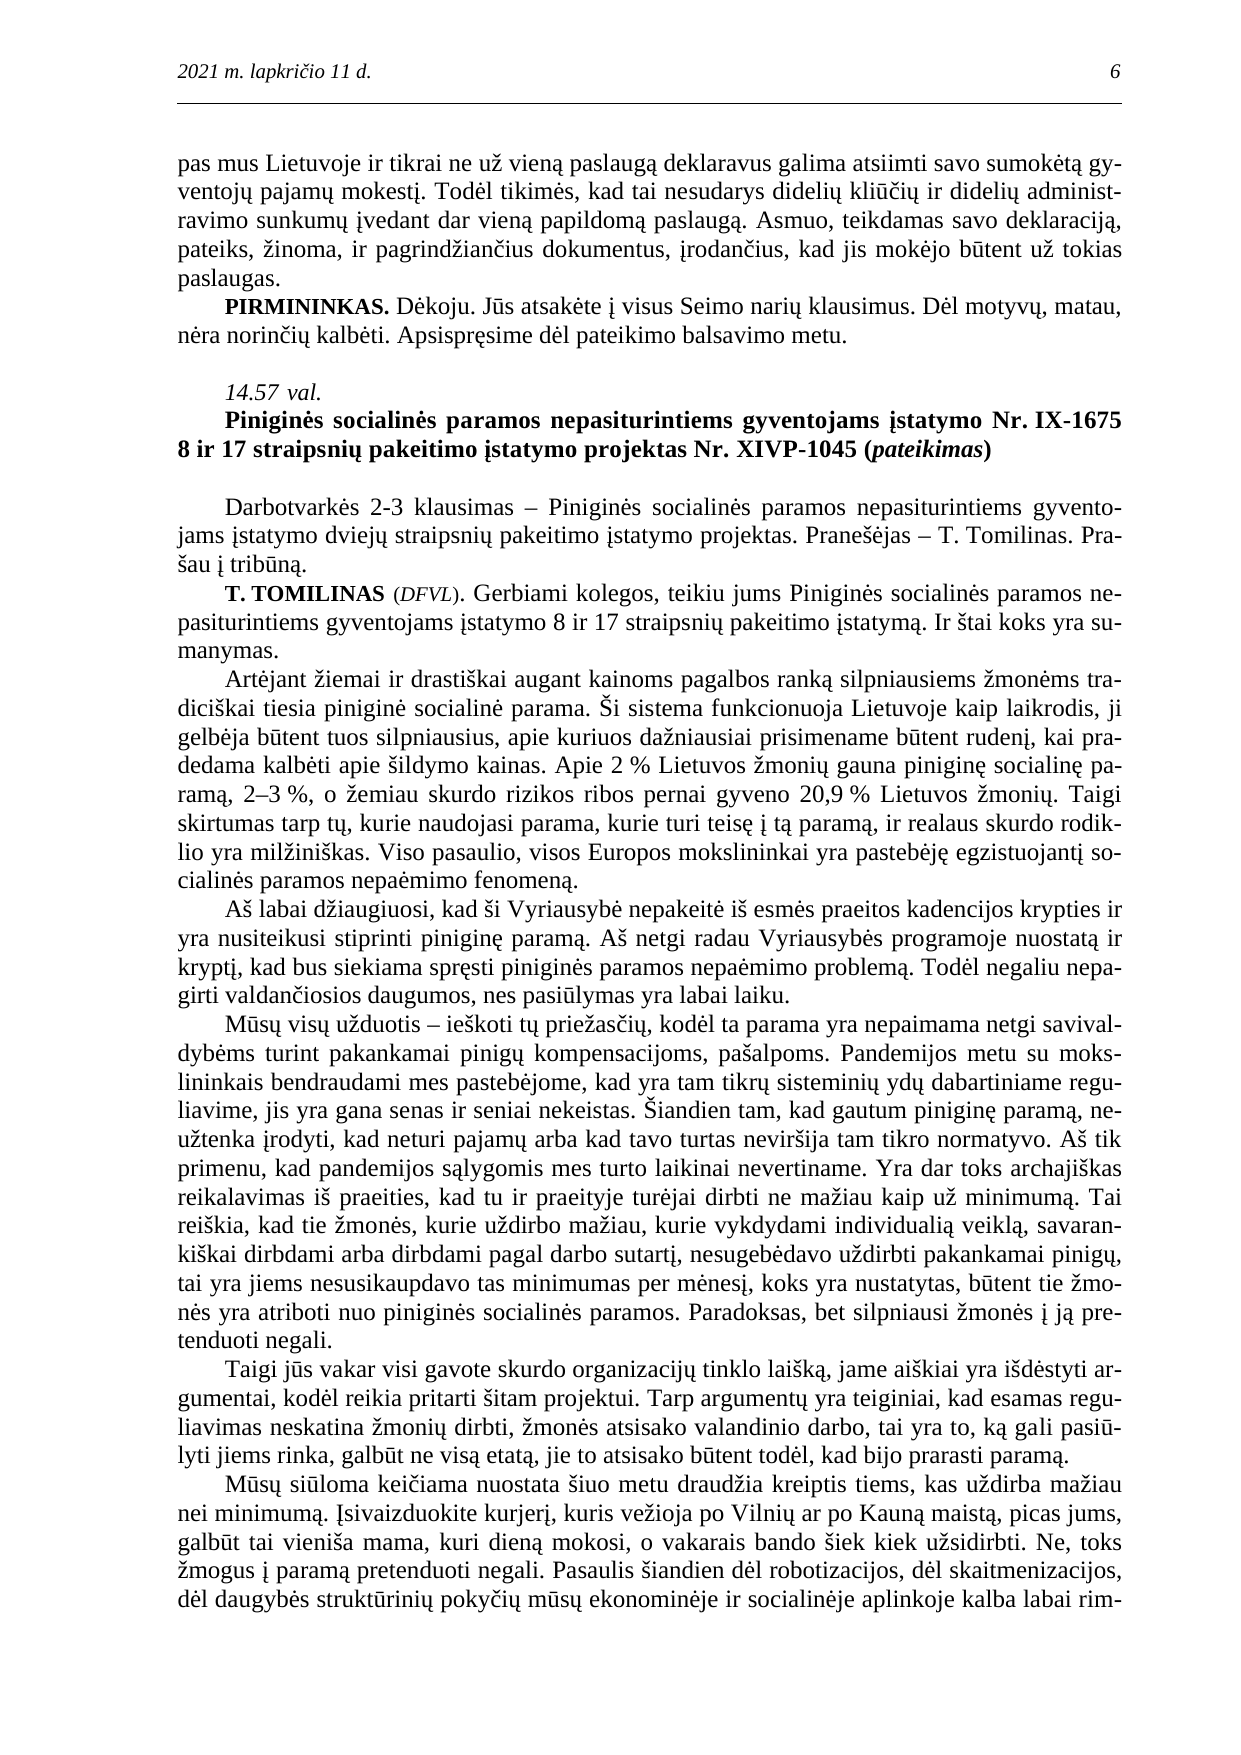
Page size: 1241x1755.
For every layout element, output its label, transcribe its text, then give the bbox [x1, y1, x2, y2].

text T. TOMILINAS (DFVL). Ger­bia­mi ko­le­gos, tei­kiu jums Pi­ni­gi­nės so­cia­li­nės pa­ra­mos ne­pa­si­tu­rin­tiems gy­ven­to­jams įsta­ty­mo 8 ir 17 straips­nių pa­kei­ti­mo įsta­ty­mą. Ir štai koks yra su­ma­ny­mas. [177, 578, 1122, 664]
text Mū­sų siū­lo­ma kei­čia­ma nuo­sta­ta šiuo me­tu drau­džia kreip­tis tiems, kas už­dir­ba ma­žiau nei mi­ni­mu­mą. Įsi­vaiz­duo­ki­te kur­je­rį, ku­ris ve­žio­ja po Vil­nių ar po Kau­ną mais­tą, pi­cas jums, gal­būt tai vie­ni­ša ma­ma, ku­ri die­ną mo­ko­si, o va­ka­rais ban­do šiek kiek už­si­dirb­ti. Ne, toks žmo­gus į pa­ra­mą pre­ten­duo­ti ne­ga­li. Pa­sau­lis šian­dien dėl ro­bo­ti­za­ci­jos, dėl skait­me­ni­za­ci­jos, dėl dau­gy­bės struk­tū­ri­nių po­ky­čių mū­sų eko­no­mi­nė­je ir so­cia­li­nė­je ap­lin­ko­je kal­ba la­bai rim­ [177, 1469, 1122, 1613]
text Tai­gi jūs va­kar vi­si ga­vo­te skur­do or­ga­ni­za­ci­jų tin­klo laiš­ką, ja­me aiš­kiai yra iš­dės­ty­ti ar­gu­men­tai, ko­dėl rei­kia pri­tar­ti ši­tam pro­jek­tui. Tarp ar­gu­men­tų yra tei­gi­niai, kad esa­mas re­gu­lia­vi­mas ne­ska­ti­na žmo­nių dirb­ti, žmo­nės at­si­sa­ko va­lan­di­nio dar­bo, tai yra to, ką ga­li pa­siū­ly­ti jiems rin­ka, gal­būt ne vi­są eta­tą, jie to at­si­sa­ko bū­tent to­dėl, kad bi­jo pra­ras­ti pa­ra­mą. [177, 1354, 1122, 1469]
text Ar­tė­jant žie­mai ir dras­tiš­kai au­gant kai­noms pa­gal­bos ran­ką sil­pniau­siems žmo­nėms tra­di­ciš­kai tie­sia pi­ni­gi­nė so­cia­li­nė pa­ra­ma. Ši sis­te­ma funk­cio­nuo­ja Lie­tu­vo­je kaip laik­ro­dis, ji gel­bė­ja bū­tent tuos sil­pniau­sius, apie ku­riuos daž­niau­siai pri­si­me­na­me bū­tent ru­de­nį, kai pra­de­da­ma kal­bė­ti apie šil­dy­mo kai­nas. Apie 2 % Lie­tu­vos žmo­nių gau­na pi­ni­gi­nę so­cia­li­nę pa­ra­mą, 2–3 %, o že­miau skur­do ri­zi­kos ri­bos per­nai gy­ve­no 20,9 % Lie­tu­vos žmo­nių. Tai­gi skir­tu­mas tarp tų, ku­rie nau­do­ja­si pa­ra­ma, ku­rie tu­ri tei­sę į tą pa­ra­mą, ir re­a­laus skur­do ro­dik­lio yra mil­ži­niš­kas. Vi­so pa­sau­lio, vi­sos Eu­ro­pos moks­li­nin­kai yra pa­ste­bė­ję eg­zis­tuo­jan­tį so­cia­li­nės pa­ra­mos ne­pa­ė­mi­mo fe­no­me­ną. [177, 664, 1122, 894]
text pas mus Lie­tu­vo­je ir tik­rai ne už vie­ną pa­slau­gą de­kla­ra­vus ga­li­ma at­si­im­ti sa­vo su­mo­kė­tą gy­ven­to­jų pa­ja­mų mo­kes­tį. To­dėl ti­ki­mės, kad tai ne­su­da­rys di­de­lių kliū­čių ir di­de­lių ad­mi­nist­ra­vi­mo sun­ku­mų įve­dant dar vie­ną pa­pil­do­mą pa­slau­gą. As­muo, teik­da­mas sa­vo de­kla­ra­ci­ją, pa­teiks, ži­no­ma, ir pa­grin­džian­čius do­ku­men­tus, įro­dan­čius, kad jis mo­kė­jo bū­tent už to­kias pa­slau­gas. [177, 148, 1122, 291]
text PIRMININKAS. Dė­ko­ju. Jūs at­sa­kė­te į vi­sus Sei­mo na­rių klau­si­mus. Dėl mo­ty­vų, ma­tau, nė­ra no­rin­čių kal­bė­ti. Ap­si­sprę­si­me dėl pa­tei­ki­mo bal­sa­vi­mo me­tu. [177, 291, 1122, 349]
text Aš la­bai džiau­giuo­si, kad ši Vy­riau­sy­bė ne­pa­kei­tė iš es­mės pra­ei­tos ka­den­ci­jos kryp­ties ir yra nu­si­tei­ku­si stip­rin­ti pi­ni­gi­nę pa­ra­mą. Aš net­gi ra­dau Vy­riau­sy­bės pro­gra­mo­je nuo­sta­tą ir kryp­tį, kad bus sie­kia­ma spręs­ti pi­ni­gi­nės pa­ra­mos ne­pa­ė­mi­mo pro­ble­mą. To­dėl ne­ga­liu ne­pa­gir­ti val­dan­čio­sios dau­gu­mos, nes pa­siū­ly­mas yra labai laiku. [177, 894, 1122, 1009]
text Pi­ni­gi­nės so­cia­li­nės pa­ra­mos ne­pa­si­tu­rin­tiems gy­ven­to­jams įsta­ty­mo Nr. IX-1675 8 ir 17 straips­nių pa­kei­ti­mo įsta­ty­mo pro­jek­tas Nr. XIVP-1045 (pa­tei­ki­mas) [177, 405, 1122, 463]
text 14.57 val. [224, 378, 1122, 405]
text Mū­sų vi­sų už­duo­tis – ieš­ko­ti tų prie­žas­čių, ko­dėl ta pa­ra­ma yra ne­pa­ima­ma net­gi sa­vi­val­dy­bėms tu­rint pa­kan­ka­mai pi­ni­gų kom­pen­sa­ci­joms, pa­šal­poms. Pan­de­mi­jos me­tu su moks­linin­kais ben­drau­da­mi mes pa­ste­bė­jo­me, kad yra tam tik­rų sis­te­mi­nių ydų da­bar­ti­nia­me re­gu­lia­vi­me, jis yra gana se­nas ir se­niai ne­keis­tas. Šian­dien tam, kad gau­tum pi­ni­gi­nę pa­ra­mą, ne­už­ten­ka įro­dy­ti, kad ne­tu­ri pa­ja­mų ar­ba kad ta­vo tur­tas ne­vir­ši­ja tam tik­ro nor­ma­ty­vo. Aš tik pri­me­nu, kad pan­de­mi­jos są­ly­go­mis mes tur­to lai­ki­nai ne­ver­ti­na­me. Yra dar toks ar­cha­jiš­kas rei­ka­la­vi­mas iš pra­ei­ties, kad tu ir pra­ei­ty­je tu­rė­jai dirb­ti ne ma­žiau kaip už mi­ni­mu­mą. Tai reiš­kia, kad tie žmo­nės, ku­rie už­dir­bo ma­žiau, ku­rie vyk­dy­da­mi in­di­vi­du­a­lią veik­lą, sa­va­ran­kiš­kai dirb­da­mi ar­ba dirb­da­mi pa­gal dar­bo su­tar­tį, ne­su­ge­bė­da­vo už­dirb­ti pa­kan­ka­mai pi­nigų, tai yra jiems ne­su­si­kaup­da­vo tas mi­ni­mu­mas per mė­ne­sį, koks yra nu­sta­ty­tas, bū­tent tie žmo­nės yra at­ri­bo­ti nuo pi­ni­gi­nės so­cia­li­nės pa­ra­mos. Pa­ra­dok­sas, bet sil­pniau­si žmo­nės į ją pre­ten­duo­ti ne­ga­li. [177, 1009, 1122, 1354]
text Dar­bo­tvarkės 2-3 klau­si­mas – Pi­ni­gi­nės so­cia­li­nės pa­ra­mos ne­pa­si­tu­rin­tiems gy­ven­to­jams įsta­ty­mo dvie­jų straips­nių pa­kei­ti­mo įsta­ty­mo pro­jek­tas. Pra­ne­šė­jas – T. To­mi­li­nas. Pra­šau į tri­bū­ną. [177, 492, 1122, 578]
